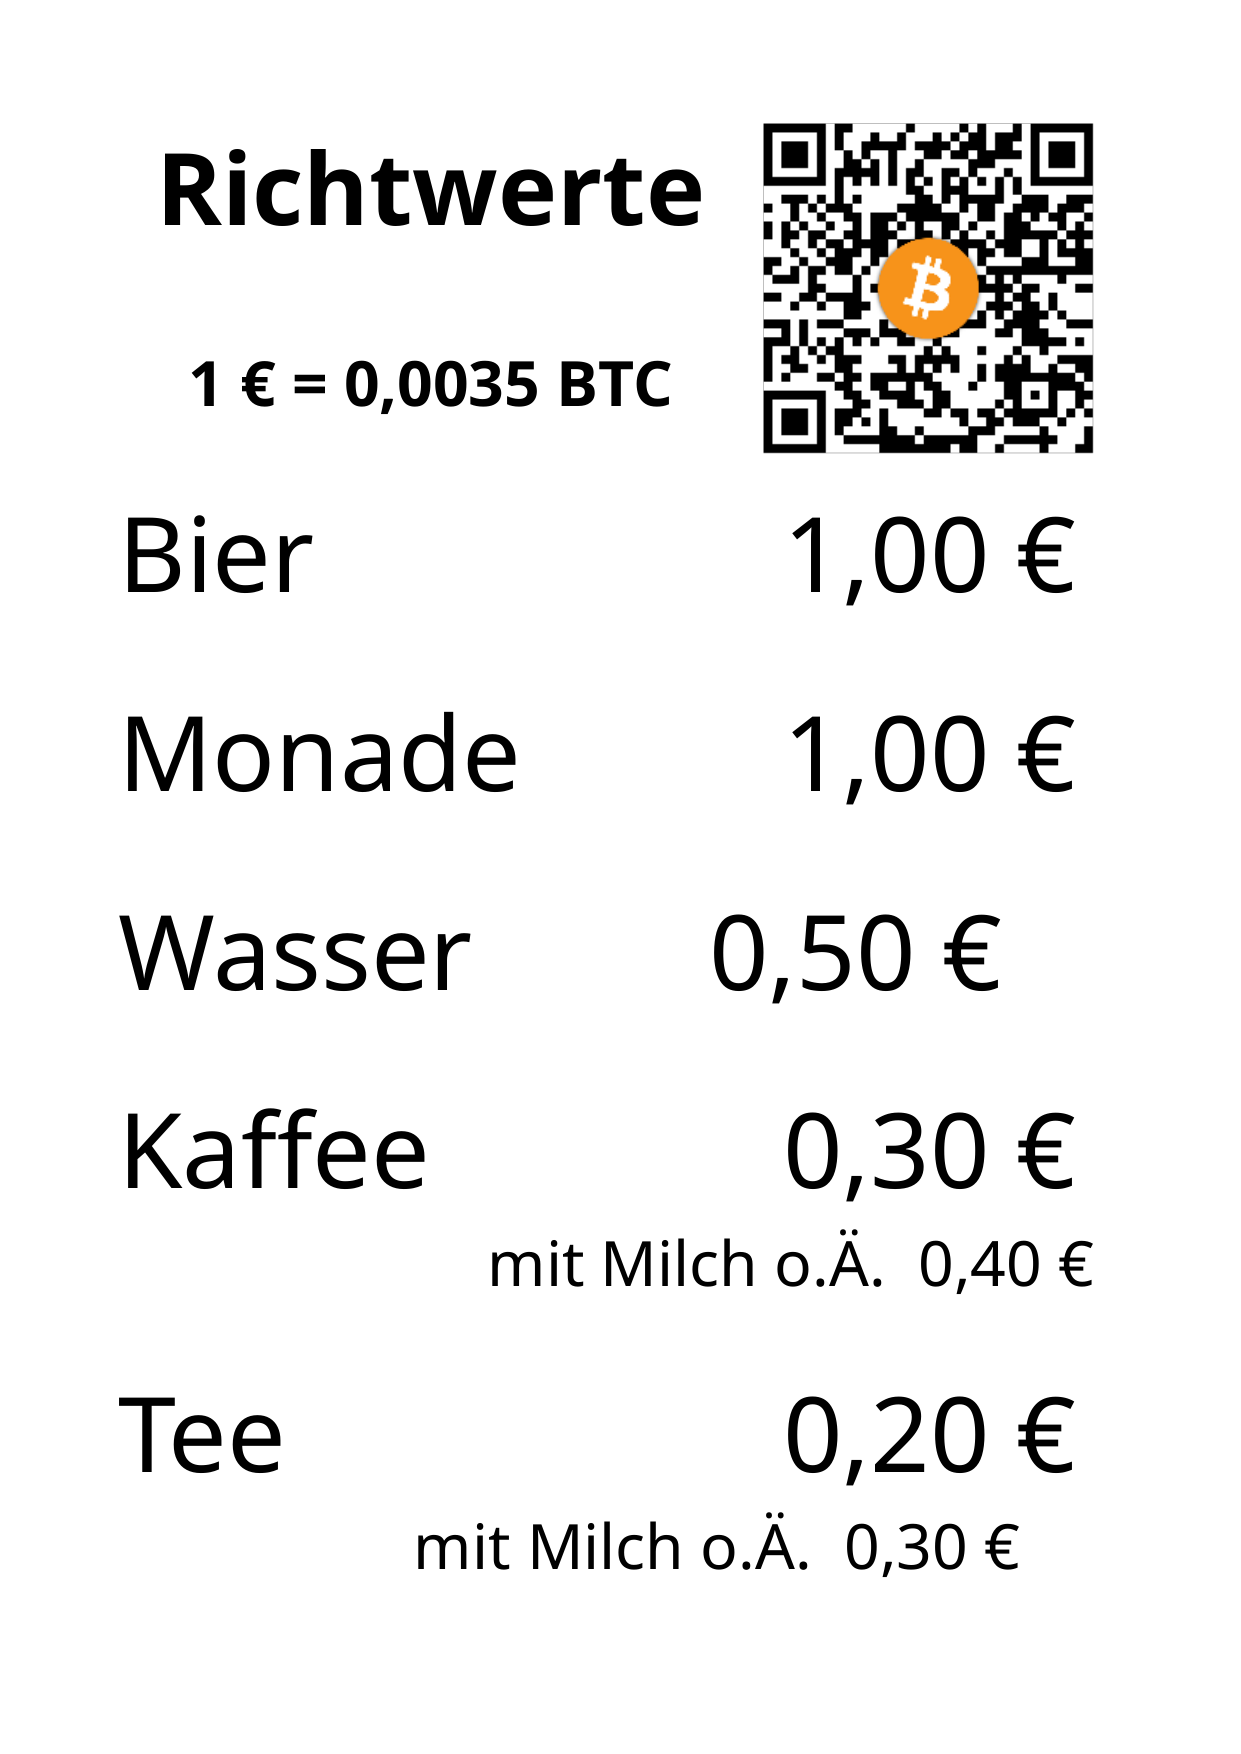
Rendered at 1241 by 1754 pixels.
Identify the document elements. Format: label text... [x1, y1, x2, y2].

text Kaffee 0,30 € [118, 1077, 1122, 1219]
text Wasser 0,50 € [118, 879, 1122, 1021]
text Richtwerte [118, 118, 743, 254]
text [1114, 118, 1122, 254]
text mit Milch o.Ä. 0,30 € [118, 1503, 1122, 1588]
text Tee 0,20 € [118, 1361, 1122, 1503]
picture [743, 103, 1114, 474]
text Monade 1,00 € [118, 680, 1122, 822]
text mit Milch o.Ä. 0,40 € [118, 1219, 1122, 1304]
text [1114, 339, 1122, 424]
text Bier 1,00 € [118, 481, 1122, 623]
text 1 € = 0,0035 BTC [118, 339, 743, 424]
